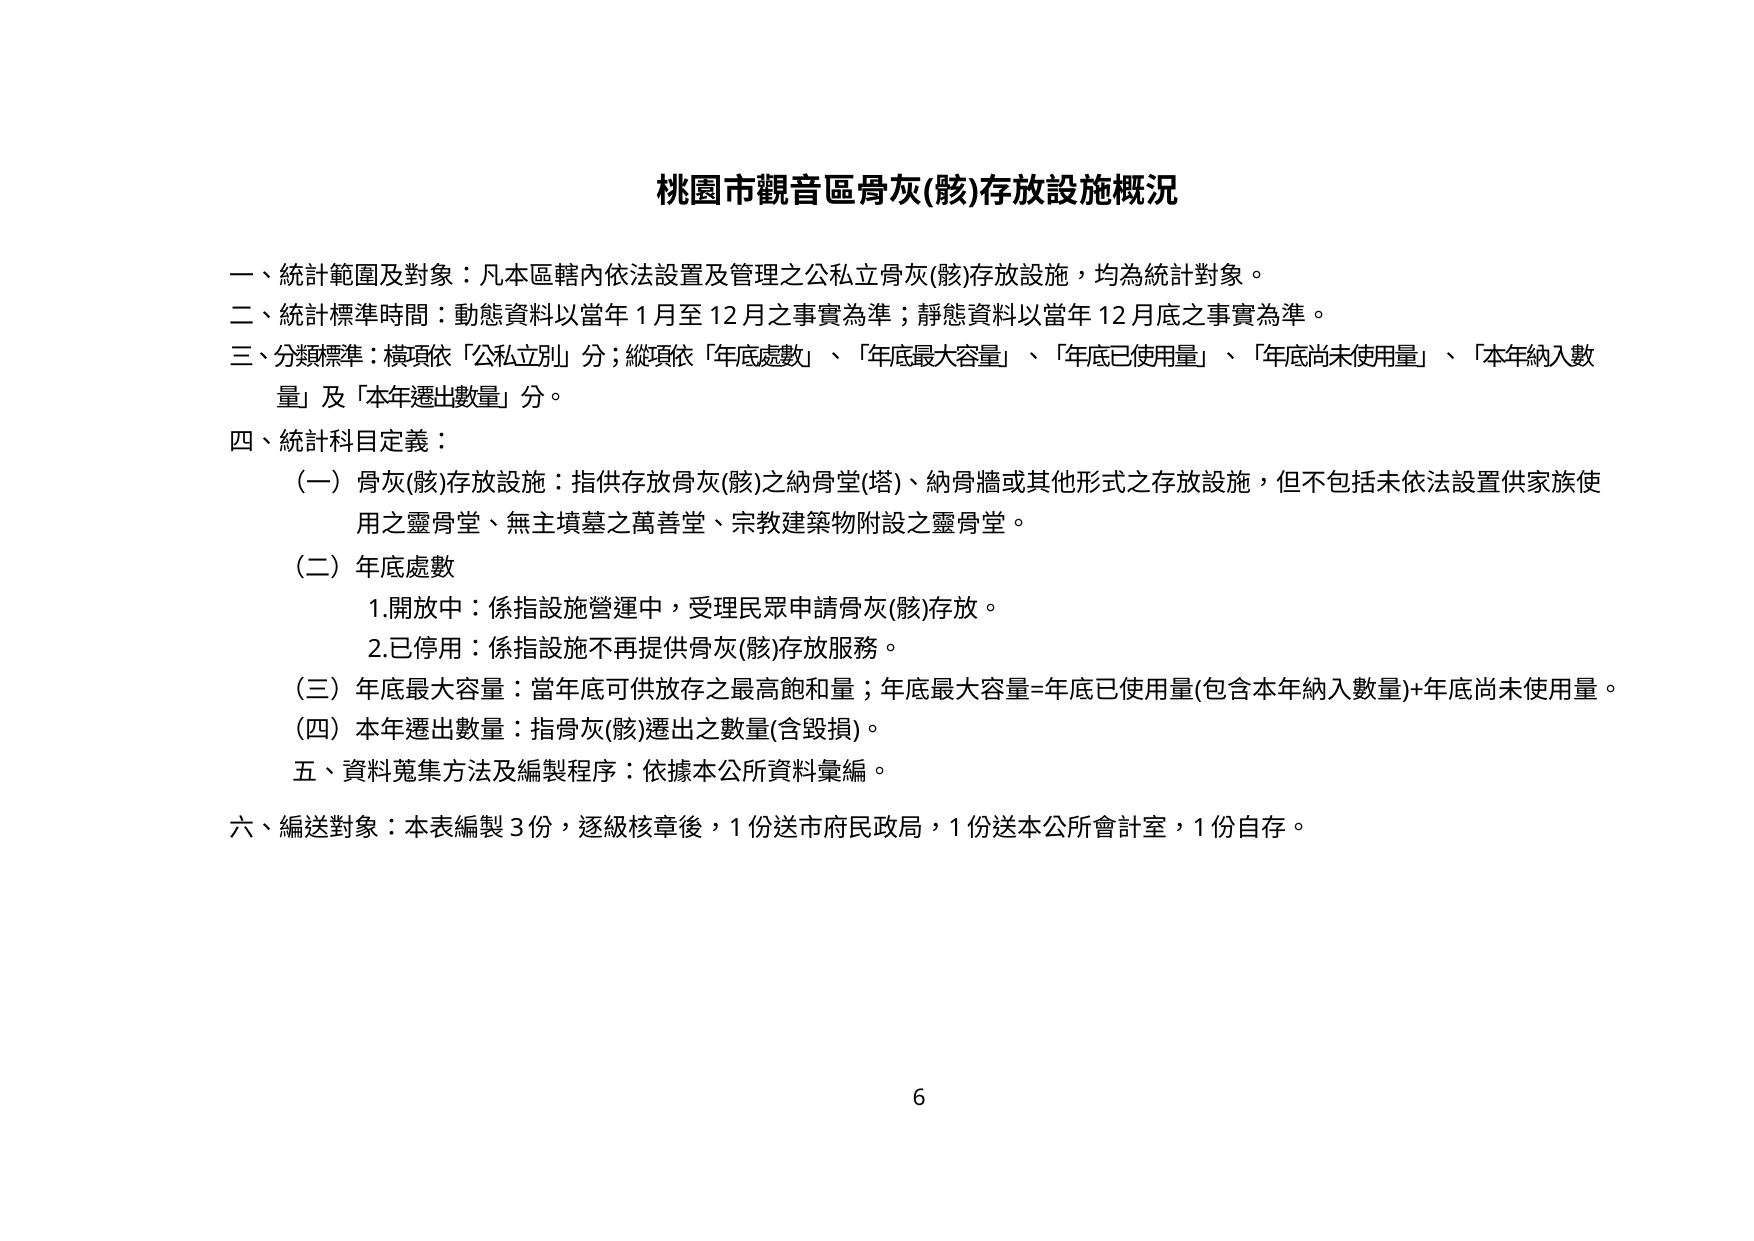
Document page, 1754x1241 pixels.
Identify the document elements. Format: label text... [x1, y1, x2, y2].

text （四）本年遷出數量：指骨灰(骸)遷出之數量(含毀損)。五、資料蒐集方法及編製程序：依據本公所資料彙編。 [280, 710, 907, 788]
text 桃園市觀音區骨灰(骸)存放設施概況 [656, 163, 1641, 212]
text 三、分類標準：橫項依「公私立別」分；縱項依「年底處數」、「年底最大容量」、「年底已使用量」、「年底尚未使用量」、「本年納入數量」及「本年遷出數量」分。 [229, 336, 1607, 414]
text （二）年底處數 [280, 547, 1641, 583]
text 二、統計標準時間：動態資料以當年1月至12月之事實為準；靜態資料以當年12月底之事實為準。 [229, 296, 1641, 332]
text 1.開放中：係指設施營運中，受理民眾申請骨灰(骸)存放。 [367, 588, 1641, 624]
text 六、編送對象：本表編製3份，逐級核章後，1份送市府民政局，1份送本公所會計室，1份自存。 [229, 808, 1641, 844]
text 一、統計範圍及對象：凡本區轄內依法設置及管理之公私立骨灰(骸)存放設施，均為統計對象。 [229, 255, 1641, 291]
text （三）年底最大容量：當年底可供放存之最高飽和量；年底最大容量=年底已使用量(包含本年納入數量)+年底尚未使用量。 [280, 669, 1641, 705]
text （一）骨灰(骸)存放設施：指供存放骨灰(骸)之納骨堂(塔)、納骨牆或其他形式之存放設施，但不包括未依法設置供家族使用之靈骨堂、無主墳墓之萬善堂、宗教建築物附設之靈骨堂。 [281, 462, 1608, 540]
text 四、統計科目定義： [229, 422, 1641, 458]
text 2.已停用：係指設施不再提供骨灰(骸)存放服務。 [367, 629, 1641, 665]
